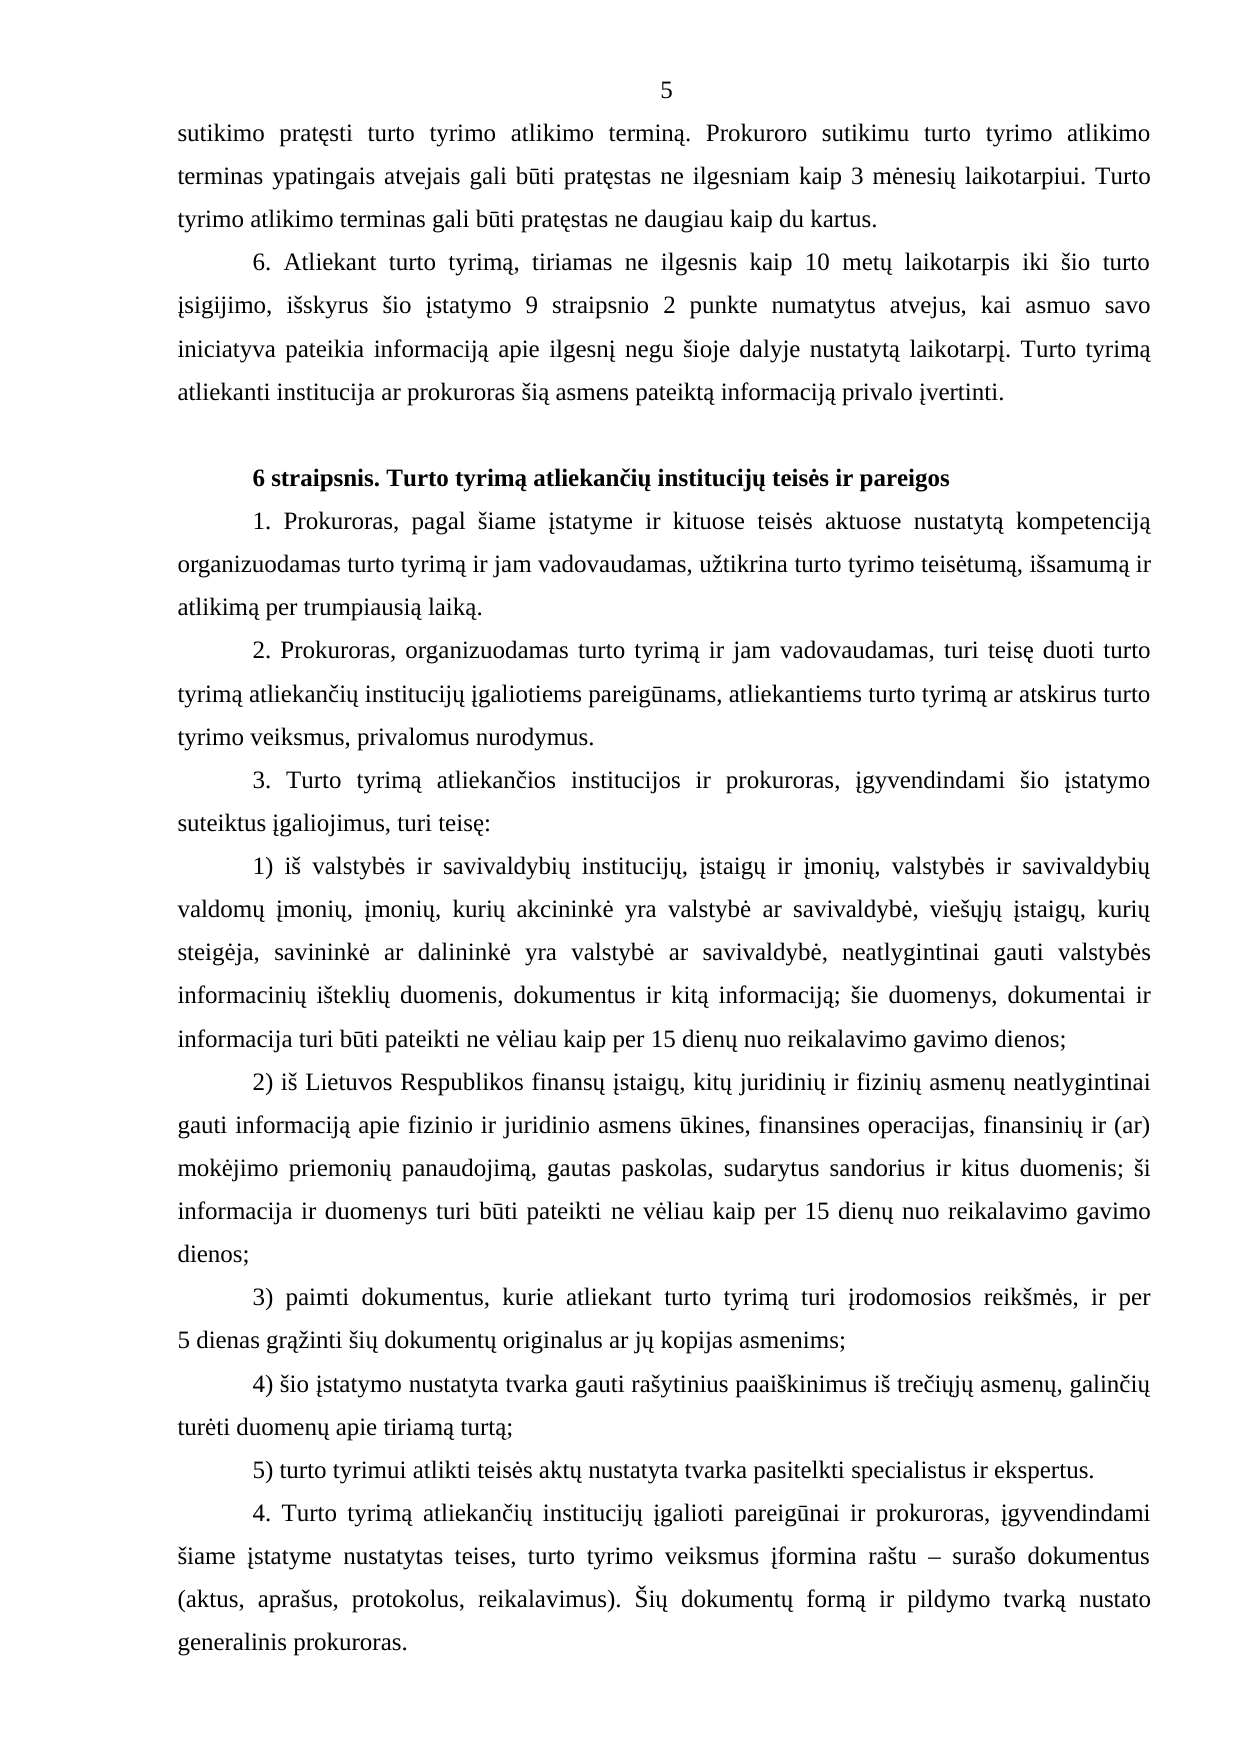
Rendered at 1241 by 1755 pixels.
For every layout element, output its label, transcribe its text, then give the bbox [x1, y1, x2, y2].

text 2. Prokuroras, organizuodamas turto tyrimą ir jam vadovaudamas, turi teisę duoti turto tyrimą atliekančių institucijų įgaliotiems pareigūnams, atliekantiems turto tyrimą ar atskirus turto tyrimo veiksmus, privalomus nurodymus. [177, 636, 1152, 751]
text 5) turto tyrimui atlikti teisės aktų nustatyta tvarka pasitelkti specialistus ir ekspertus. [177, 1455, 1152, 1484]
text 4. Turto tyrimą atliekančių institucijų įgalioti pareigūnai ir prokuroras, įgyvendindami šiame įstatyme nustatytas teises, turto tyrimo veiksmus įformina raštu – surašo dokumentus (aktus, aprašus, protokolus, reikalavimus). Šių dokumentų formą ir pildymo tvarką nustato generalinis prokuroras. [177, 1498, 1152, 1656]
text 3. Turto tyrimą atliekančios institucijos ir prokuroras, įgyvendindami šio įstatymo suteiktus įgaliojimus, turi teisę: [177, 765, 1152, 837]
text 3) paimti dokumentus, kurie atliekant turto tyrimą turi įrodomosios reikšmės, ir per 5 dienas grąžinti šių dokumentų originalus ar jų kopijas asmenims; [177, 1282, 1152, 1354]
text 4) šio įstatymo nustatyta tvarka gauti rašytinius paaiškinimus iš trečiųjų asmenų, galinčių turėti duomenų apie tiriamą turtą; [177, 1369, 1152, 1441]
text sutikimo pratęsti turto tyrimo atlikimo terminą. Prokuroro sutikimu turto tyrimo atlikimo terminas ypatingais atvejais gali būti pratęstas ne ilgesniam kaip 3 mėnesių laikotarpiui. Turto tyrimo atlikimo terminas gali būti pratęstas ne daugiau kaip du kartus. [177, 118, 1152, 233]
text 1. Prokuroras, pagal šiame įstatyme ir kituose teisės aktuose nustatytą kompetenciją organizuodamas turto tyrimą ir jam vadovaudamas, užtikrina turto tyrimo teisėtumą, išsamumą ir atlikimą per trumpiausią laiką. [177, 506, 1152, 621]
text 2) iš Lietuvos Respublikos finansų įstaigų, kitų juridinių ir fizinių asmenų neatlygintinai gauti informaciją apie fizinio ir juridinio asmens ūkines, finansines operacijas, finansinių ir (ar) mokėjimo priemonių panaudojimą, gautas paskolas, sudarytus sandorius ir kitus duomenis; ši informacija ir duomenys turi būti pateikti ne vėliau kaip per 15 dienų nuo reikalavimo gavimo dienos; [177, 1067, 1152, 1268]
text 6 straipsnis. Turto tyrimą atliekančių institucijų teisės ir pareigos [177, 463, 1152, 492]
text 6. Atliekant turto tyrimą, tiriamas ne ilgesnis kaip 10 metų laikotarpis iki šio turto įsigijimo, išskyrus šio įstatymo 9 straipsnio 2 punkte numatytus atvejus, kai asmuo savo iniciatyva pateikia informaciją apie ilgesnį negu šioje dalyje nustatytą laikotarpį. Turto tyrimą atliekanti institucija ar prokuroras šią asmens pateiktą informaciją privalo įvertinti. [177, 247, 1152, 406]
text 1) iš valstybės ir savivaldybių institucijų, įstaigų ir įmonių, valstybės ir savivaldybių valdomų įmonių, įmonių, kurių akcininkė yra valstybė ar savivaldybė, viešųjų įstaigų, kurių steigėja, savininkė ar dalininkė yra valstybė ar savivaldybė, neatlygintinai gauti valstybės informacinių išteklių duomenis, dokumentus ir kitą informaciją; šie duomenys, dokumentai ir informacija turi būti pateikti ne vėliau kaip per 15 dienų nuo reikalavimo gavimo dienos; [177, 851, 1152, 1052]
